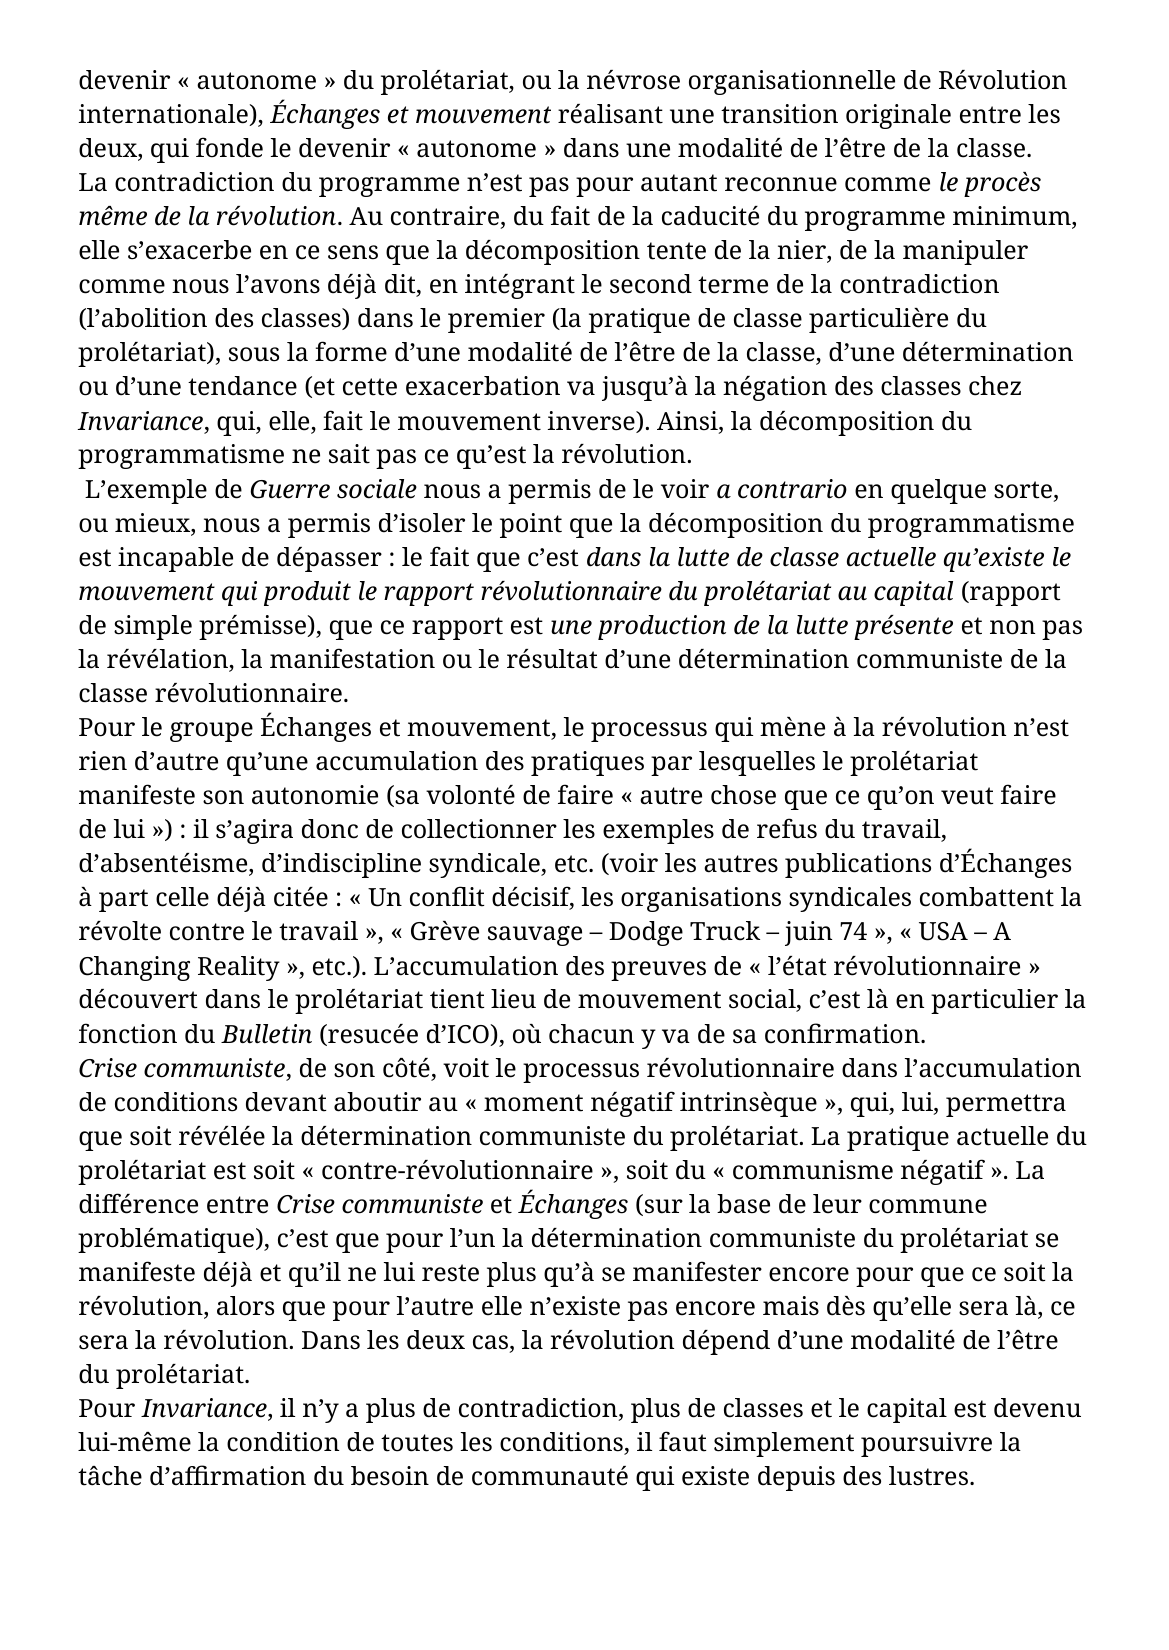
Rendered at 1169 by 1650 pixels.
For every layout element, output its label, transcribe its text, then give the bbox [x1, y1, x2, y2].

text Pour le groupe Échanges et mouvement, le processus qui mène à la révolution n’est rien d’autre qu’une accumulation des pratiques par lesquelles le prolétariat manifeste son autonomie (sa volonté de faire « autre chose que ce qu’on veut faire de lui ») : il s’agira donc de collectionner les exemples de refus du travail, d’absentéisme, d’indiscipline syndicale, etc. (voir les autres publications d’Échanges à part celle déjà citée : « Un conflit décisif, les organisations syndicales combattent la révolte contre le travail », « Grève sauvage – Dodge Truck – juin 74 », « USA – A Changing Reality », etc.). L’accumulation des preuves de « l’état révolutionnaire » découvert dans le prolétariat tient lieu de mouvement social, c’est là en particulier la fonction du Bulletin (resucée d’ICO), où chacun y va de sa confirmation. [926, 710, 1091, 1050]
text devenir « autonome » du prolétariat, ou la névrose organisationnelle de Révolution internationale), Échanges et mouvement réalisant une transition originale entre les deux, qui fonde le devenir « autonome » dans une modalité de l’être de la classe. [78, 62, 1091, 165]
text La contradiction du programme n’est pas pour autant reconnue comme le procès même de la révolution. Au contraire, du fait de la caducité du programme minimum, elle s’exacerbe en ce sens que la décomposition tente de la nier, de la manipuler comme nous l’avons déjà dit, en intégrant le second terme de la contradiction (l’abolition des classes) dans le premier (la pratique de classe particulière du prolétariat), sous la forme d’une modalité de l’être de la classe, d’une détermination ou d’une tendance (et cette exacerbation va jusqu’à la négation des classes chez Invariance, qui, elle, fait le mouvement inverse). Ainsi, la décomposition du programmatisme ne sait pas ce qu’est la révolution. [693, 165, 1091, 471]
text L’exemple de Guerre sociale nous a permis de le voir a contrario en quelque sorte, ou mieux, nous a permis d’isoler le point que la décomposition du programmatisme est incapable de dépasser : le fait que c’est dans la lutte de classe actuelle qu’existe le mouvement qui produit le rapport révolutionnaire du prolétariat au capital (rapport de simple prémisse), que ce rapport est une production de la lutte présente et non pas la révélation, la manifestation ou le résultat d’une détermination communiste de la classe révolutionnaire. [78, 471, 1091, 710]
text Pour Invariance, il n’y a plus de contradiction, plus de classes et le capital est devenu lui-même la condition de toutes les conditions, il faut simplement poursuivre la tâche d’affirmation du besoin de communauté qui existe depuis des lustres. [976, 1391, 1091, 1493]
text Crise communiste, de son côté, voit le processus révolutionnaire dans l’accumulation de conditions devant aboutir au « moment négatif intrinsèque », qui, lui, permettra que soit révélée la détermination communiste du prolétariat. La pratique actuelle du prolétariat est soit « contre-révolutionnaire », soit du « communisme négatif ». La différence entre Crise communiste et Échanges (sur la base de leur commune problématique), c’est que pour l’un la détermination communiste du prolétariat se manifeste déjà et qu’il ne lui reste plus qu’à se manifester encore pour que ce soit la révolution, alors que pour l’autre elle n’existe pas encore mais dès qu’elle sera là, ce sera la révolution. Dans les deux cas, la révolution dépend d’une modalité de l’être du prolétariat. [78, 1050, 1091, 1391]
